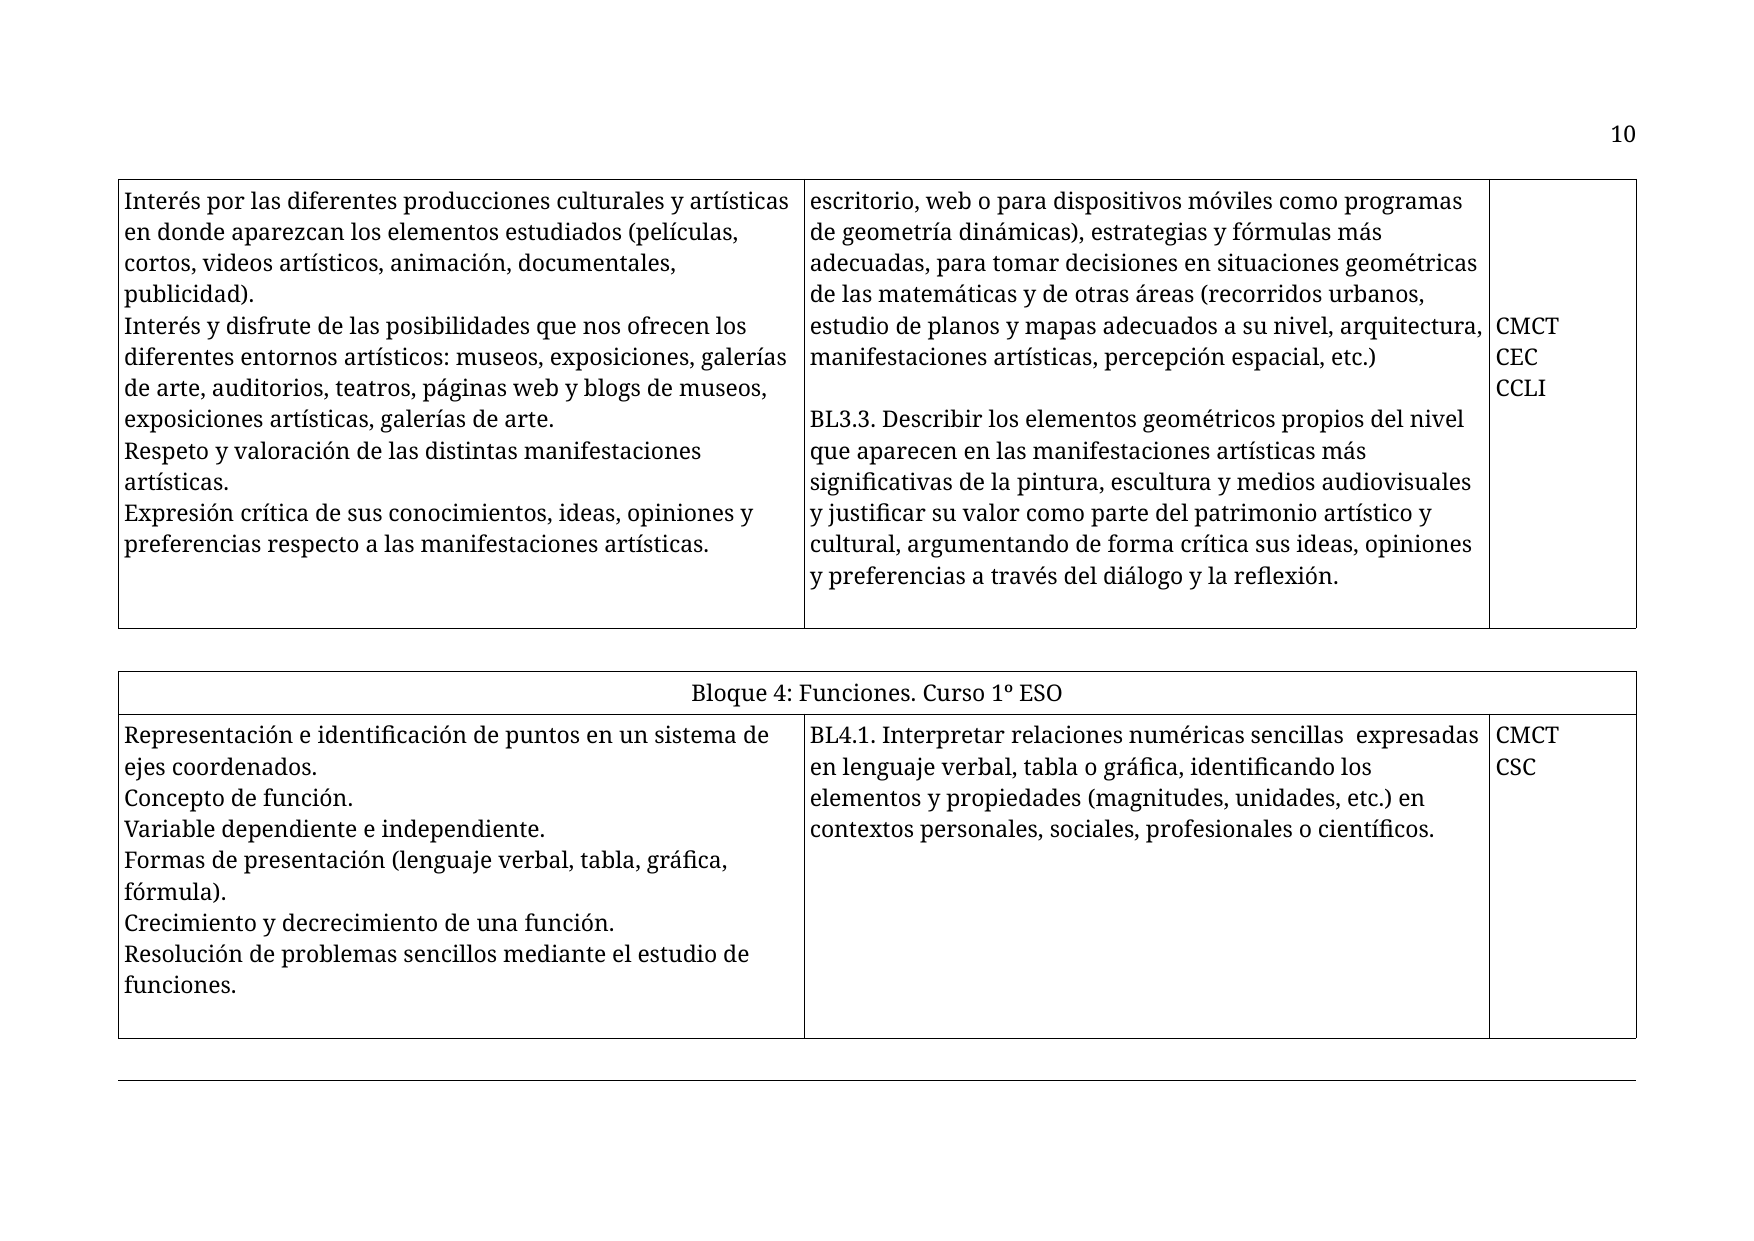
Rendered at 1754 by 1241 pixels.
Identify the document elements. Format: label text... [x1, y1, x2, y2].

table_cell Representación e identificación de puntos en un sistema de ejes coordenados. Concepto de función. Variable dependiente e independiente. Formas de presentación (lenguaje verbal, tabla, gráfica, fórmula). Crecimiento y decrecimiento de una función. Resolución de problemas sencillos mediante el estudio de funciones. [119, 715, 804, 1038]
table_cell CMCT CSC [1490, 715, 1636, 1038]
table_cell Bloque 4: Funciones. Curso 1º ESO [119, 672, 1636, 713]
table_cell CMCT CEC CCLI [1490, 180, 1636, 628]
table_cell escritorio, web o para dispositivos móviles como programas de geometría dinámicas), estrategias y fórmulas más adecuadas, para tomar decisiones en situaciones geométricas de las matemáticas y de otras áreas (recorridos urbanos, estudio de planos y mapas adecuados a su nivel, arquitectura, manifestaciones artísticas, percepción espacial, etc.) BL3.3. Describir los elementos geométricos propios del nivel que aparecen en las manifestaciones artísticas más significativas de la pintura, escultura y medios audiovisuales y justificar su valor como parte del patrimonio artístico y cultural, argumentando de forma crítica sus ideas, opiniones y preferencias a través del diálogo y la reflexión. [805, 180, 1489, 628]
table_cell [118, 1039, 1636, 1080]
table_cell [118, 629, 1636, 671]
table_cell BL4.1. Interpretar relaciones numéricas sencillas expresadas en lenguaje verbal, tabla o gráfica, identificando los elementos y propiedades (magnitudes, unidades, etc.) en contextos personales, sociales, profesionales o científicos. [805, 715, 1489, 1038]
table_cell Interés por las diferentes producciones culturales y artísticas en donde aparezcan los elementos estudiados (películas, cortos, videos artísticos, animación, documentales, publicidad). Interés y disfrute de las posibilidades que nos ofrecen los diferentes entornos artísticos: museos, exposiciones, galerías de arte, auditorios, teatros, páginas web y blogs de museos, exposiciones artísticas, galerías de arte. Respeto y valoración de las distintas manifestaciones artísticas. Expresión crítica de sus conocimientos, ideas, opiniones y preferencias respecto a las manifestaciones artísticas. [119, 180, 804, 628]
